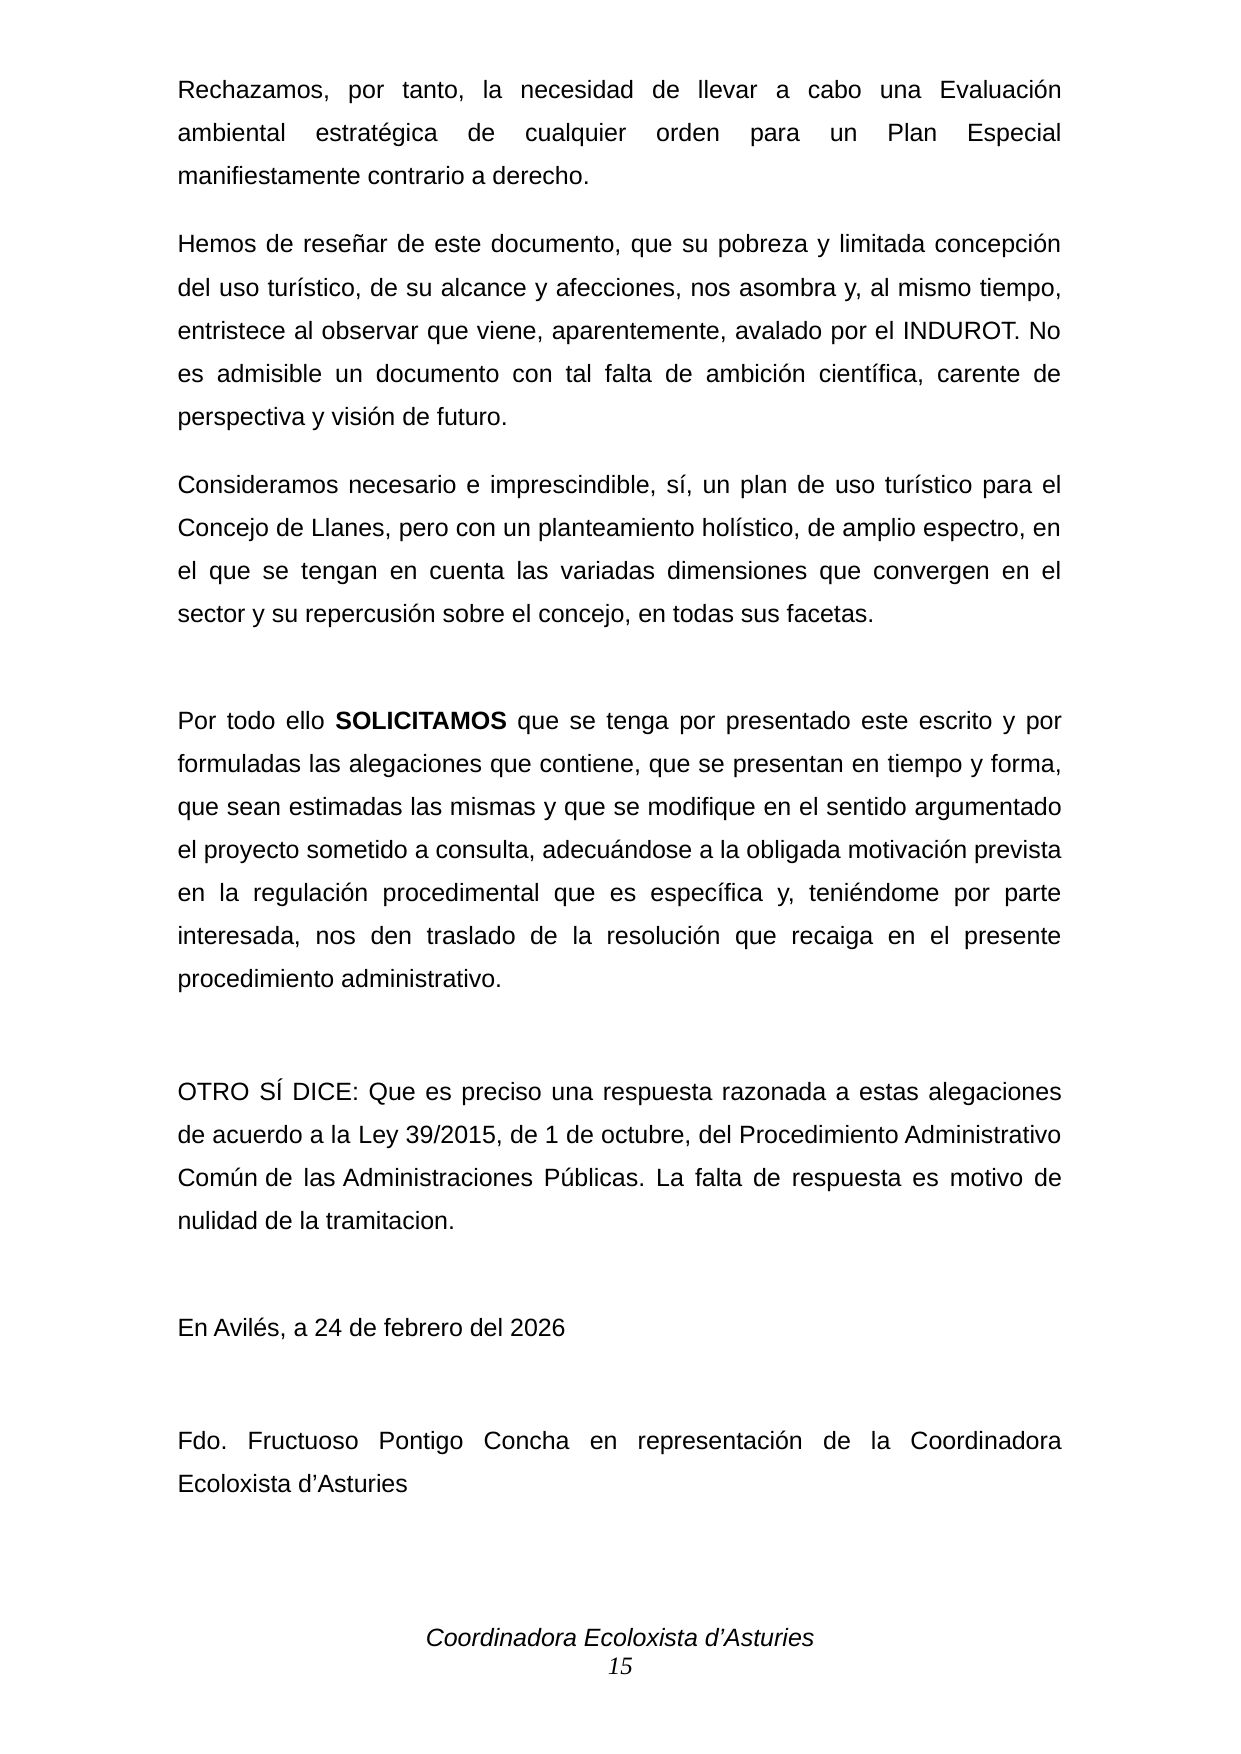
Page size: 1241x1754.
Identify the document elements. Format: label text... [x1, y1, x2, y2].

text OTRO SÍ DICE: Que es preciso una respuesta razonada a estas alegaciones de acuerdo a la Ley 39/2015, de 1 de octubre, del Procedimiento Administrativo Común de las Administraciones Públicas. La falta de respuesta es motivo de nulidad de la tramitacion. [177, 1077, 1063, 1235]
list Consideramos necesario e imprescindible, sí, un plan de uso turístico para el Concejo de Llanes, pero con un planteamiento holístico, de amplio espectro, en el que se tengan en cuenta las variadas dimensiones que convergen en el sector y su repercusión sobre el concejo, en todas sus facetas. [177, 470, 1063, 628]
list Hemos de reseñar de este documento, que su pobreza y limitada concepción del uso turístico, de su alcance y afecciones, nos asombra y, al mismo tiempo, entristece al observar que viene, aparentemente, avalado por el INDUROT. No es admisible un documento con tal falta de ambición científica, carente de perspectiva y visión de futuro. [177, 229, 1063, 431]
text Por todo ello SOLICITAMOS que se tenga por presentado este escrito y por formuladas las alegaciones que contiene, que se presentan en tiempo y forma, que sean estimadas las mismas y que se modifique en el sentido argumentado el proyecto sometido a consulta, adecuándose a la obligada motivación prevista en la regulación procedimental que es específica y, teniéndome por parte interesada, nos den traslado de la resolución que recaiga en el presente procedimiento administrativo. [177, 706, 1063, 993]
text En Avilés, a 24 de febrero del 2026 [177, 1313, 1063, 1342]
text Fdo. Fructuoso Pontigo Concha en representación de la Coordinadora Ecoloxista d’Asturies [177, 1426, 1063, 1497]
list Rechazamos, por tanto, la necesidad de llevar a cabo una Evaluación ambiental estratégica de cualquier orden para un Plan Especial manifiestamente contrario a derecho. [177, 75, 1063, 190]
